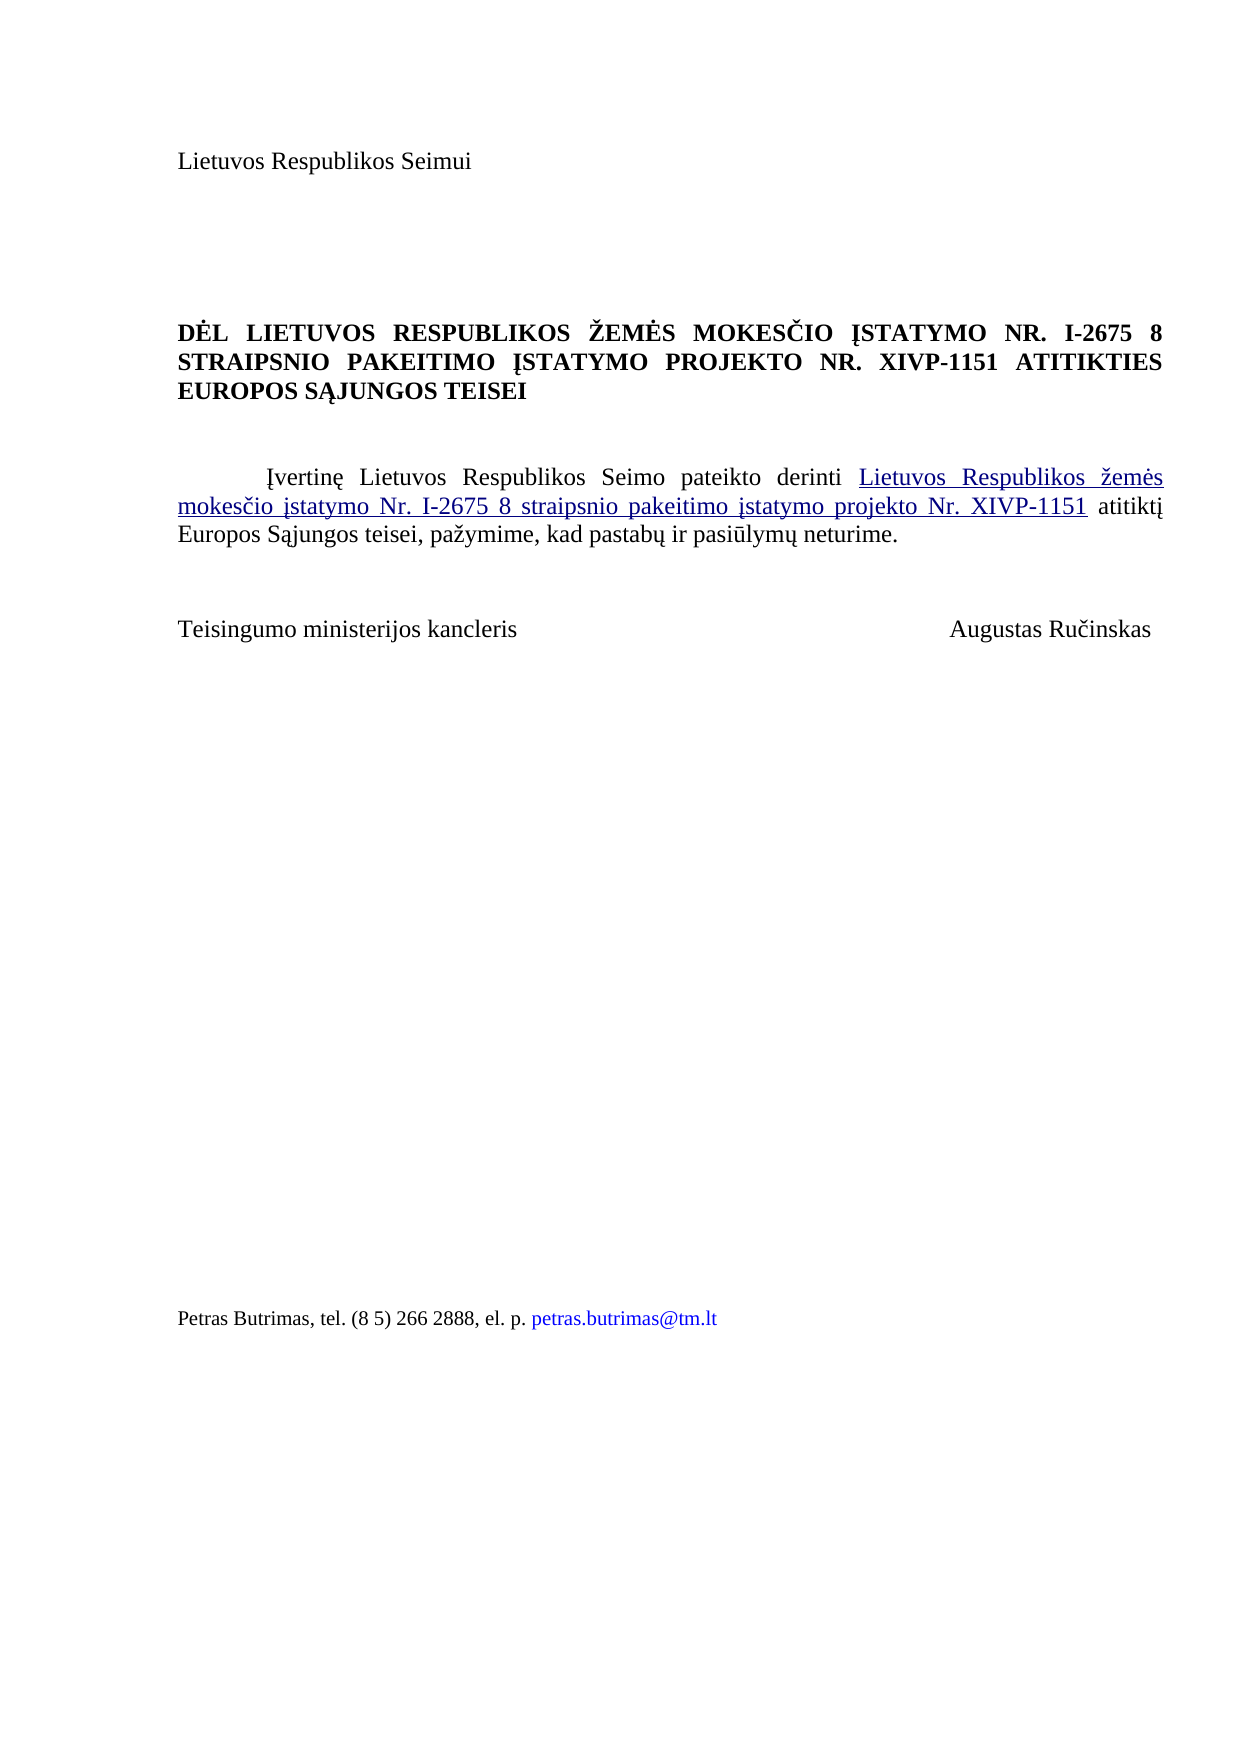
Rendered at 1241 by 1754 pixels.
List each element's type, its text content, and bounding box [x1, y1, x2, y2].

text Įvertinę Lietuvos Respublikos Seimo pateikto derinti Lietuvos Respublikos žemės mokesčio įstatymo Nr. I-2675 8 straipsnio pakeitimo įstatymo projekto Nr. XIVP-1151 atitiktį Europos Sąjungos teisei, pažymime, kad pastabų ir pasiūlymų neturime. [177, 462, 1163, 548]
text Lietuvos Respublikos Seimui [177, 146, 1130, 174]
table_header Augustas Ručinskas [738, 614, 1162, 672]
text Dėl Lietuvos Respublikos Žemės mokesčio įstatymo Nr. I-2675 8 straipsnio pakeitimo įstatymo projekto Nr. XIVP-1151 ATITIKTIES EUROPOS SĄJUNGOS TEISEI [177, 318, 1163, 404]
table_header Teisingumo ministerijos kancleris [177, 614, 738, 672]
text Petras Butrimas, tel. (8 5) 266 2888, el. p. petras.butrimas@tm.lt [177, 1306, 1163, 1330]
